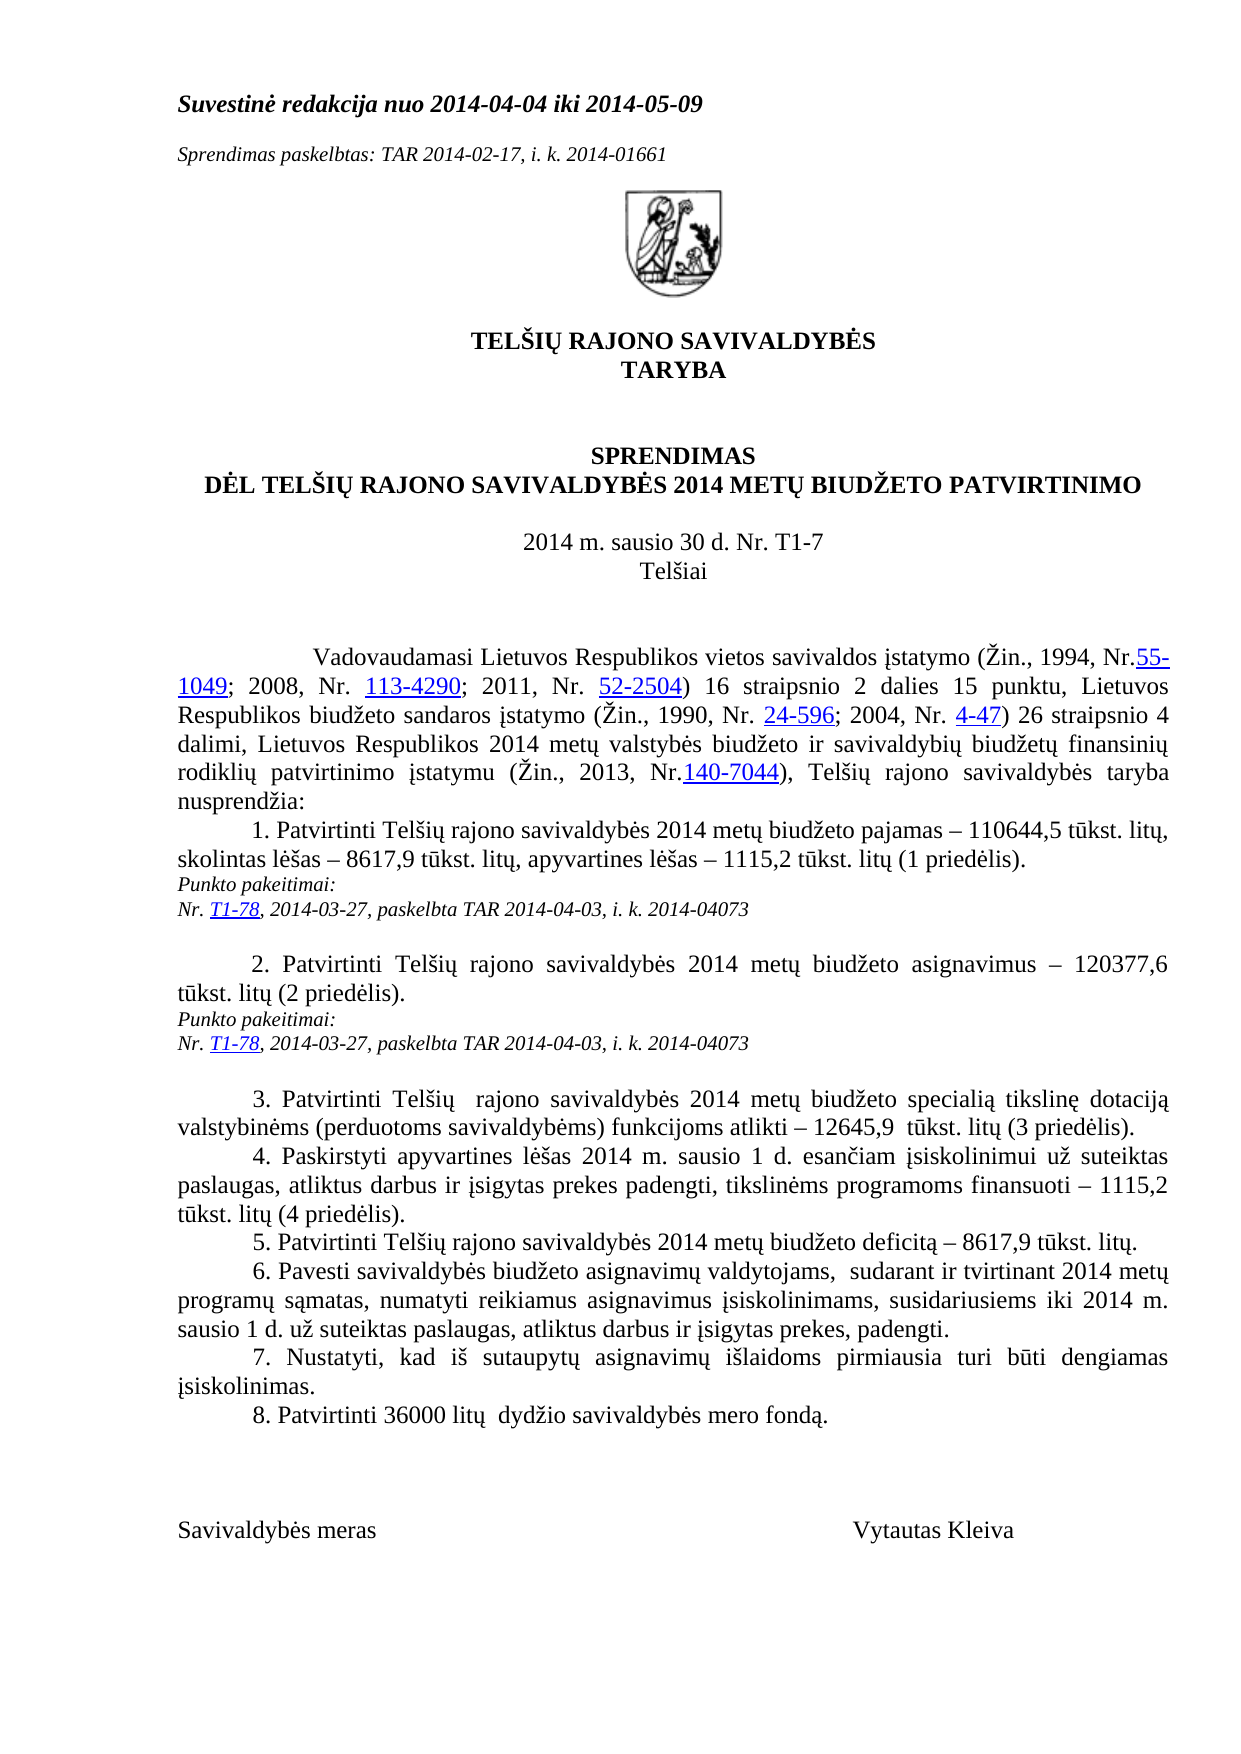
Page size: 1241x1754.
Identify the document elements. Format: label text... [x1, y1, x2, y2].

text 6. Pavesti savivaldybės biudžeto asignavimų valdytojams, sudarant ir tvirtinant 2014 metų programų sąmatas, numatyti reikiamus asignavimus įsiskolinimams, susidariusiems iki 2014 m. sausio 1 d. už suteiktas paslaugas, atliktus darbus ir įsigytas prekes, padengti. [177, 1256, 1169, 1342]
text TARYBA [177, 355, 1169, 384]
text Telšiai [177, 556, 1169, 585]
text Suvestinė redakcija nuo 2014-04-04 iki 2014-05-09 [177, 89, 1169, 117]
text Savivaldybės meras Vytautas Kleiva [177, 1515, 1169, 1544]
text DĖL TELŠIŲ RAJONO SAVIVALDYBĖS 2014 METŲ BIUDŽETO PATVIRTINIMO [177, 470, 1169, 499]
text 7. Nustatyti, kad iš sutaupytų asignavimų išlaidoms pirmiausia turi būti dengiamas įsiskolinimas. [177, 1342, 1169, 1400]
text 3. Patvirtinti Telšių rajono savivaldybės 2014 metų biudžeto specialią tikslinę dotaciją valstybinėms (perduotoms savivaldybėms) funkcijoms atlikti – 12645,9 tūkst. litų (3 priedėlis). [177, 1084, 1169, 1141]
text Nr. T1-78, 2014-03-27, paskelbta TAR 2014-04-03, i. k. 2014-04073 [177, 896, 1169, 921]
text 5. Patvirtinti Telšių rajono savivaldybės 2014 metų biudžeto deficitą – 8617,9 tūkst. litų. [177, 1227, 1169, 1256]
text Punkto pakeitimai: [177, 872, 1169, 896]
text Punkto pakeitimai: [177, 1007, 1169, 1031]
text 2. Patvirtinti Telšių rajono savivaldybės 2014 metų biudžeto asignavimus – 120377,6 tūkst. litų (2 priedėlis). [177, 949, 1169, 1007]
text Nr. T1-78, 2014-03-27, paskelbta TAR 2014-04-03, i. k. 2014-04073 [177, 1031, 1169, 1055]
text 8. Patvirtinti 36000 litų dydžio savivaldybės mero fondą. [177, 1400, 1169, 1429]
text SPRENDIMAS [177, 441, 1169, 470]
text Sprendimas paskelbtas: TAR 2014-02-17, i. k. 2014-01661 [177, 141, 1169, 166]
text 2014 m. sausio 30 d. Nr. T1-7 [177, 527, 1169, 556]
text Vadovaudamasi Lietuvos Respublikos vietos savivaldos įstatymo (Žin., 1994, Nr.55-1049; 2008, Nr. 113-4290; 2011, Nr. 52-2504) 16 straipsnio 2 dalies 15 punktu, Lietuvos Respublikos biudžeto sandaros įstatymo (Žin., 1990, Nr. 24-596; 2004, Nr. 4-47) 26 straipsnio 4 dalimi, Lietuvos Respublikos 2014 metų valstybės biudžeto ir savivaldybių biudžetų finansinių rodiklių patvirtinimo įstatymu (Žin., 2013, Nr.140-7044), Telšių rajono savivaldybės taryba nusprendžia: [177, 642, 1169, 815]
text TELŠIŲ RAJONO SAVIVALDYBĖS [177, 326, 1169, 355]
text 4. Paskirstyti apyvartines lėšas 2014 m. sausio 1 d. esančiam įsiskolinimui už suteiktas paslaugas, atliktus darbus ir įsigytas prekes padengti, tikslinėms programoms finansuoti – 1115,2 tūkst. litų (4 priedėlis). [177, 1141, 1169, 1227]
text 1. Patvirtinti Telšių rajono savivaldybės 2014 metų biudžeto pajamas – 110644,5 tūkst. litų, skolintas lėšas – 8617,9 tūkst. litų, apyvartines lėšas – 1115,2 tūkst. litų (1 priedėlis). [177, 815, 1169, 872]
